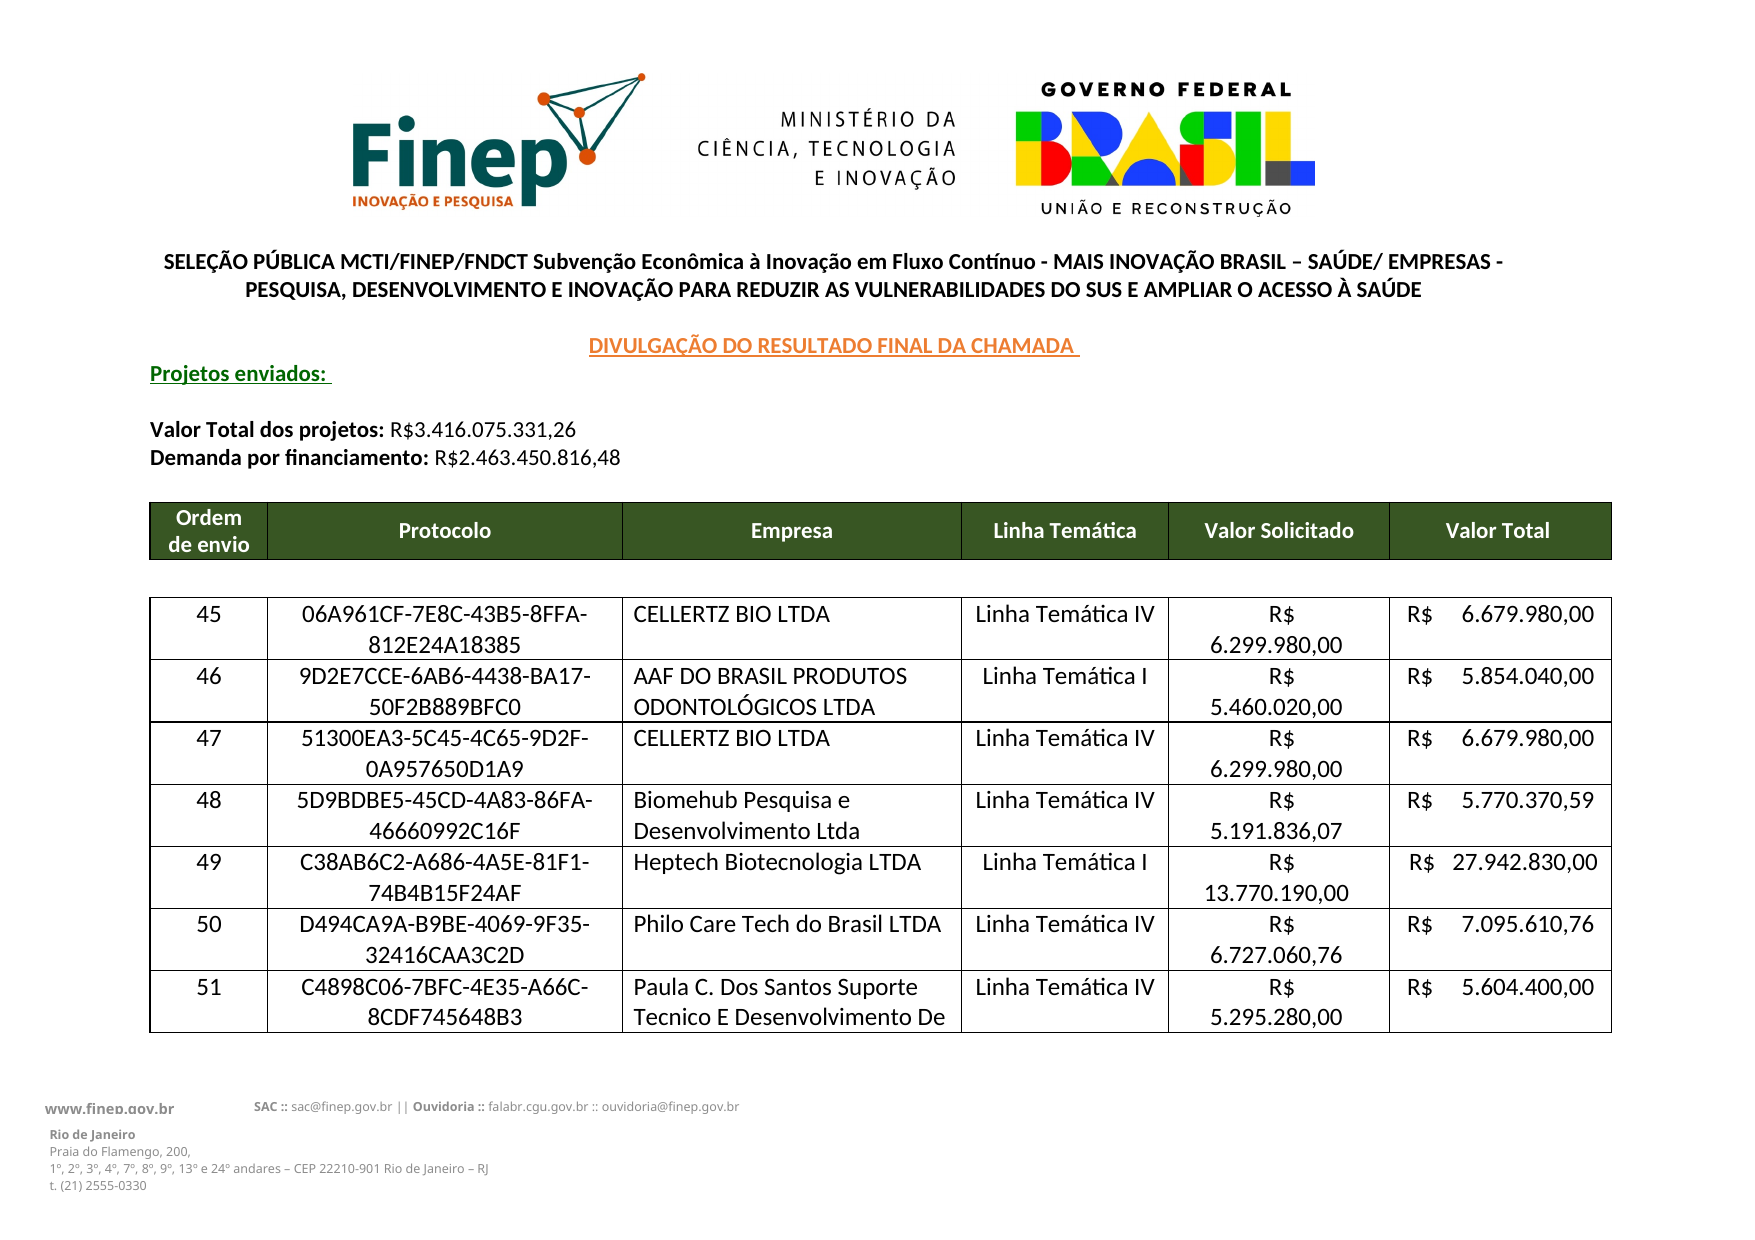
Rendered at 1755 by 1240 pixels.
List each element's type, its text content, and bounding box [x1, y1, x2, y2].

table_cell R$ 5.854.040,00 [1390, 660, 1611, 721]
table_cell Linha Temática I [962, 847, 1168, 908]
table_cell R$ 13.770.190,00 [1169, 847, 1389, 908]
table_cell R$ 5.295.280,00 [1169, 971, 1389, 1032]
table_cell R$ 5.460.020,00 [1169, 660, 1389, 721]
table_cell Biomehub Pesquisa e Desenvolvimento Ltda [623, 785, 961, 846]
table_cell Linha Temática IV [962, 909, 1168, 970]
table_cell Linha Temática IV [962, 723, 1168, 783]
table_cell C4898C06-7BFC-4E35-A66C-8CDF745648B3 [268, 971, 622, 1032]
table_cell Linha Temática IV [962, 971, 1168, 1032]
table_cell Heptech Biotecnologia LTDA [623, 847, 961, 908]
table_cell 06A961CF-7E8C-43B5-8FFA-812E24A18385 [268, 598, 622, 659]
table_cell R$ 7.095.610,76 [1390, 909, 1611, 970]
table_cell 51300EA3-5C45-4C65-9D2F-0A957650D1A9 [268, 723, 622, 783]
table_cell 45 [151, 598, 267, 659]
table_cell CELLERTZ BIO LTDA [623, 723, 961, 783]
table_cell AAF DO BRASIL PRODUTOS ODONTOLÓGICOS LTDA [623, 660, 961, 721]
table_cell 5D9BDBE5-45CD-4A83-86FA-46660992C16F [268, 785, 622, 846]
table_cell R$ 5.770.370,59 [1390, 785, 1611, 846]
table_cell 51 [151, 971, 267, 1032]
table_cell R$ 5.604.400,00 [1390, 971, 1611, 1032]
table_cell 50 [151, 909, 267, 970]
table_cell R$ 27.942.830,00 [1390, 847, 1611, 908]
table_cell D494CA9A-B9BE-4069-9F35-32416CAA3C2D [268, 909, 622, 970]
table_cell R$ 6.299.980,00 [1169, 723, 1389, 783]
table_cell 46 [151, 660, 267, 721]
table_cell 47 [151, 723, 267, 783]
table_cell Paula C. Dos Santos Suporte Tecnico E Desenvolvimento De [623, 971, 961, 1032]
table_cell R$ 6.679.980,00 [1390, 723, 1611, 783]
table_cell R$ 6.679.980,00 [1390, 598, 1611, 659]
table_cell 48 [151, 785, 267, 846]
table_cell R$ 6.299.980,00 [1169, 598, 1389, 659]
table_cell Philo Care Tech do Brasil LTDA [623, 909, 961, 970]
table_cell R$ 6.727.060,76 [1169, 909, 1389, 970]
table_cell Linha Temática IV [962, 785, 1168, 846]
table_cell R$ 5.191.836,07 [1169, 785, 1389, 846]
table_cell 9D2E7CCE-6AB6-4438-BA17-50F2B889BFC0 [268, 660, 622, 721]
table_cell C38AB6C2-A686-4A5E-81F1-74B4B15F24AF [268, 847, 622, 908]
table_cell Linha Temática IV [962, 598, 1168, 659]
table_cell CELLERTZ BIO LTDA [623, 598, 961, 659]
table_cell Linha Temática I [962, 660, 1168, 721]
table_cell 49 [151, 847, 267, 908]
